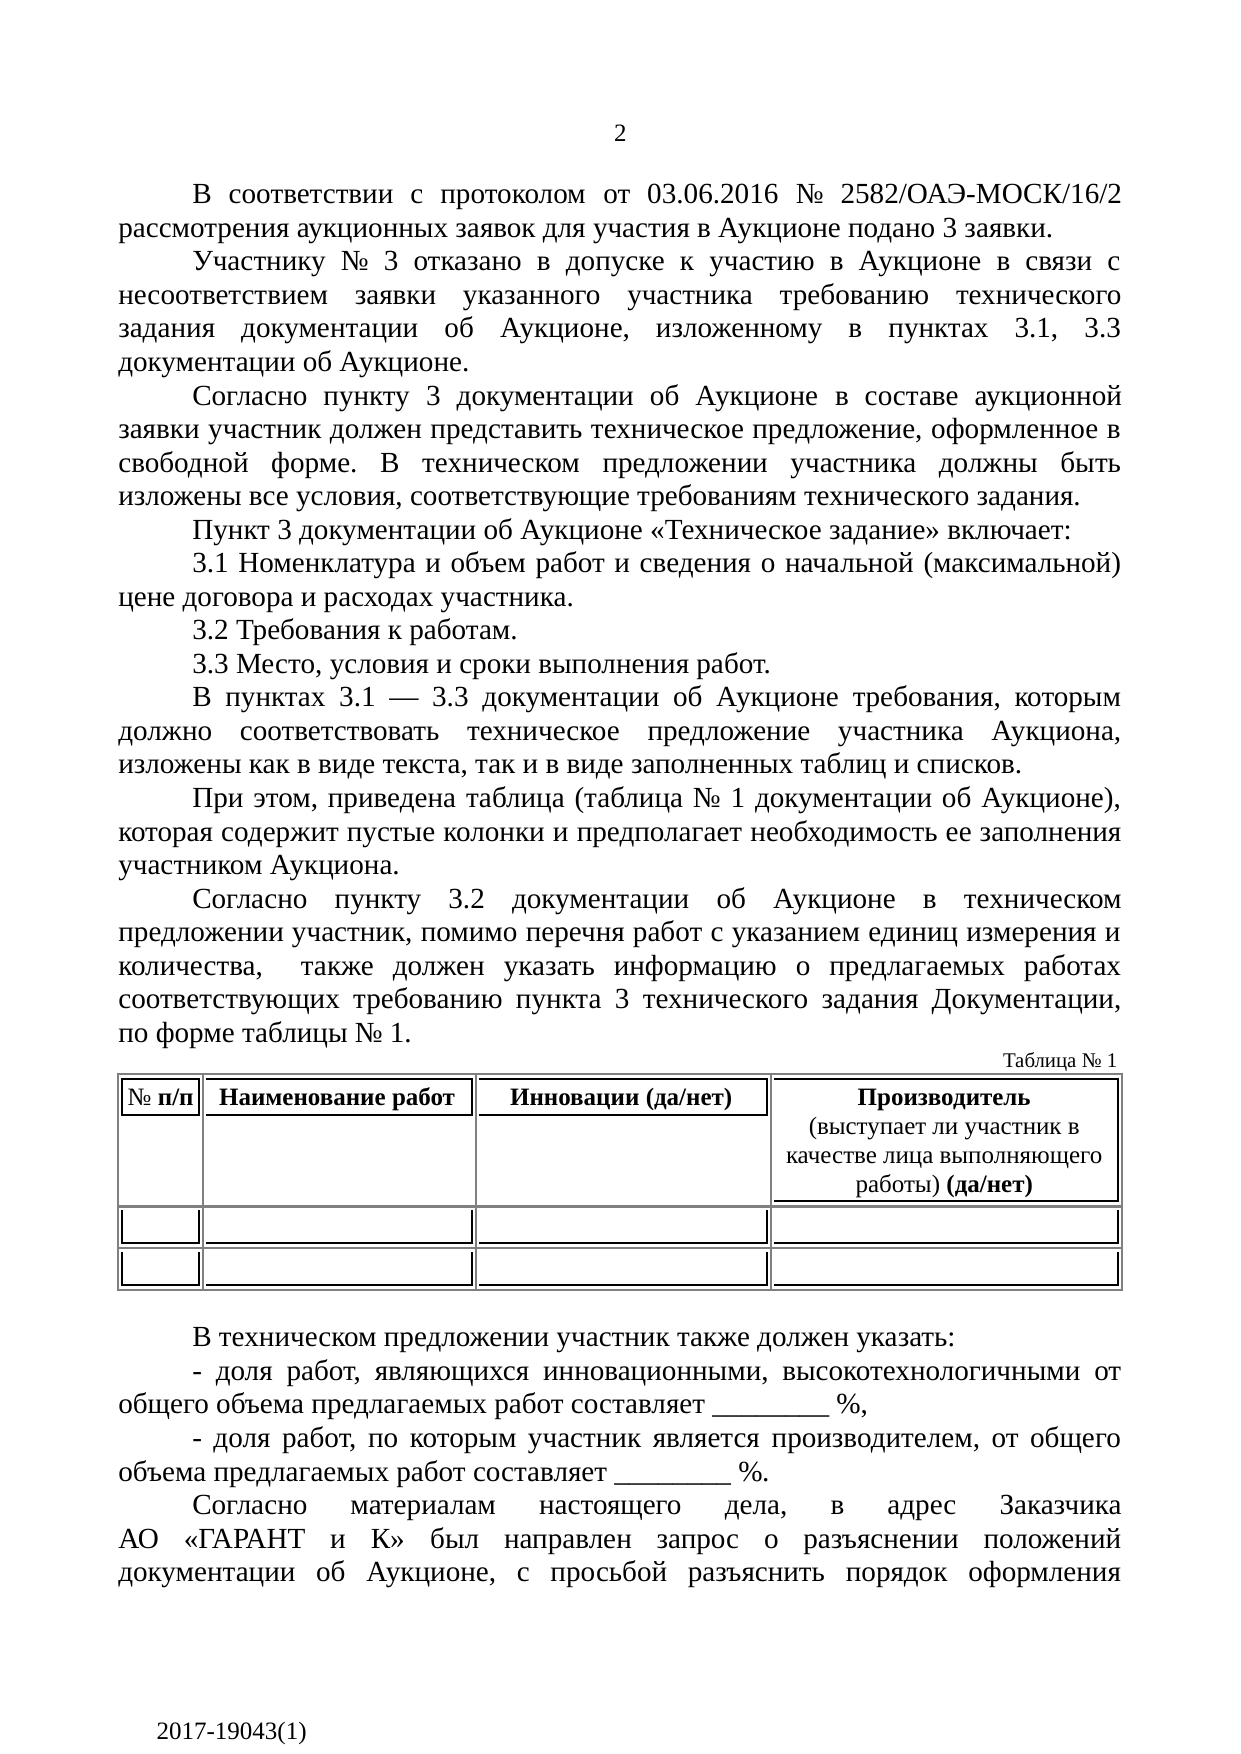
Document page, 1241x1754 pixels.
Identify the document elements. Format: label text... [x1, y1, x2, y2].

text 3.1 Номенклатура и объем работ и сведения о начальной (максимальной) цене договора и расходах участника. [118, 545, 1122, 612]
text При этом, приведена таблица (таблица № 1 документации об Аукционе), которая содержит пустые колонки и предполагает необходимость ее заполнения участником Аукциона. [118, 780, 1122, 881]
text В пунктах 3.1 — 3.3 документации об Аукционе требования, которым должно соответствовать техническое предложение участника Аукциона, изложены как в виде текста, так и в виде заполненных таблиц и списков. [118, 679, 1122, 780]
table_header Инновации (да/нет) [477, 1075, 770, 1205]
text В техническом предложении участник также должен указать: [118, 1319, 1122, 1353]
text 3.3 Место, условия и сроки выполнения работ. [118, 646, 1122, 679]
table_cell [772, 1249, 1121, 1289]
text - доля работ, по которым участник является производителем, от общего объема предлагаемых работ составляет ________ %. [118, 1420, 1122, 1487]
text Участнику № 3 отказано в допуске к участию в Аукционе в связи с несоответствием заявки указанного участника требованию технического задания документации об Аукционе, изложенному в пунктах 3.1, 3.3 документации об Аукционе. [118, 243, 1122, 378]
text Согласно материалам настоящего дела, в адрес Заказчика АО «ГАРАНТ и К» был направлен запрос о разъяснении положений документации об Аукционе, с просьбой разъяснить порядок оформления [118, 1487, 1122, 1588]
table_cell [204, 1208, 475, 1247]
text Согласно пункту 3.2 документации об Аукционе в техническом предложении участник, помимо перечня работ с указанием единиц измерения и количества, также должен указать информацию о предлагаемых работах соответствующих требованию пункта 3 технического задания Документации, по форме таблицы № 1. [118, 881, 1122, 1048]
table_header Производитель (выступает ли участник в качестве лица выполняющего работы) (да/нет) [772, 1075, 1121, 1205]
text 3.2 Требования к работам. [118, 612, 1122, 646]
table_cell [772, 1208, 1121, 1247]
text Согласно пункту 3 документации об Аукционе в составе аукционной заявки участник должен представить техническое предложение, оформленное в свободной форме. В техническом предложении участника должны быть изложены все условия, соответствующие требованиям технического задания. [118, 378, 1122, 512]
text Пункт 3 документации об Аукционе «Техническое задание» включает: [118, 512, 1122, 545]
table_header Наименование работ [204, 1075, 475, 1205]
table_cell [119, 1249, 202, 1289]
table_cell [204, 1249, 475, 1289]
table_cell [477, 1249, 770, 1289]
table_cell [477, 1208, 770, 1247]
text Таблица № 1 [118, 1048, 1122, 1072]
table_header № п/п [119, 1075, 202, 1205]
text - доля работ, являющихся инновационными, высокотехнологичными от общего объема предлагаемых работ составляет ________ %, [118, 1353, 1122, 1420]
table_cell [119, 1208, 202, 1247]
text В соответствии с протоколом от 03.06.2016 № 2582/ОАЭ-МОСК/16/2 рассмотрения аукционных заявок для участия в Аукционе подано 3 заявки. [118, 176, 1122, 243]
